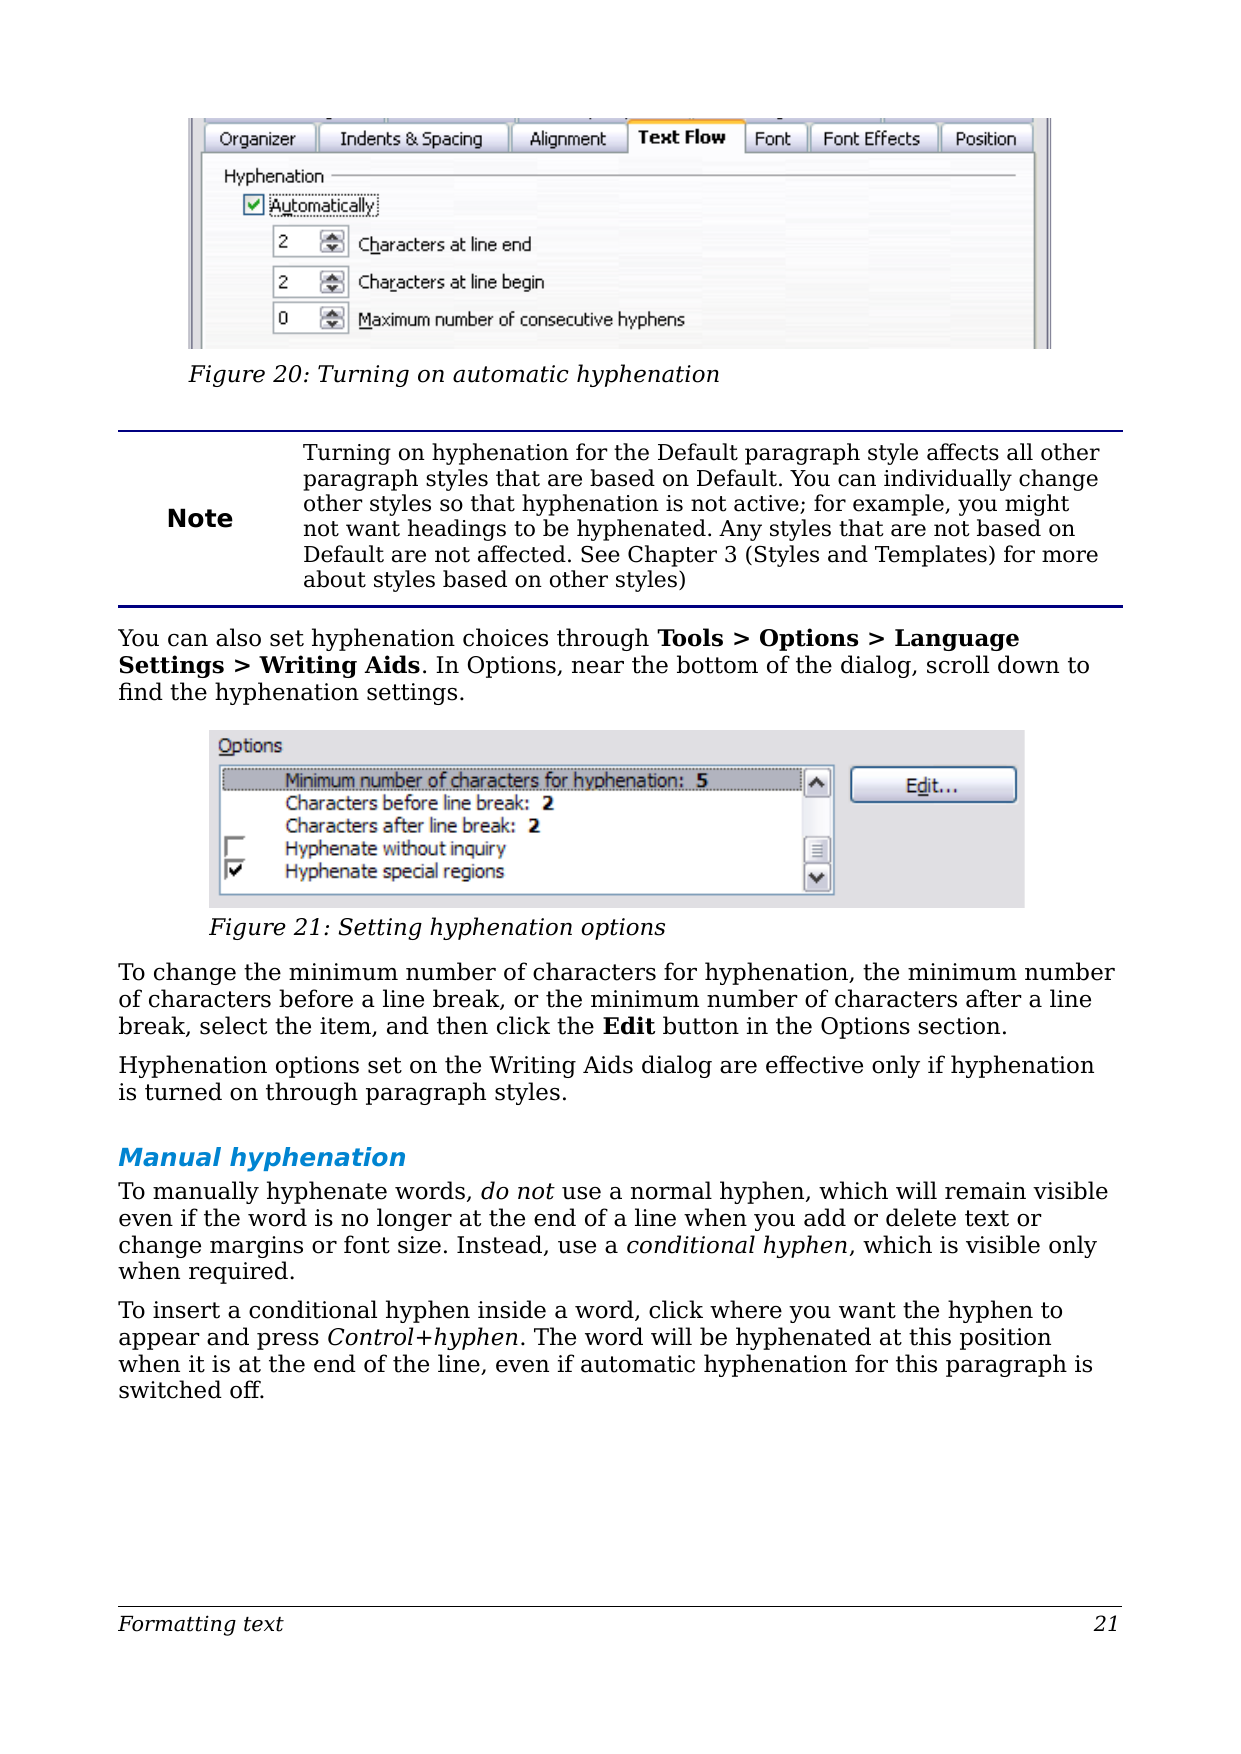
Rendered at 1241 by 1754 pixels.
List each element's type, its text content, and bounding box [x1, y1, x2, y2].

text Hyphenation options set on the Writing Aids dialog are effective only if hyphenation is turned on through paragraph styles. [118, 1052, 1122, 1106]
picture [188, 118, 1052, 349]
text Figure 21: Setting hyphenation options [209, 914, 1031, 941]
table_header Note [118, 432, 281, 605]
picture [209, 730, 1025, 908]
text To change the minimum number of characters for hyphenation, the minimum number of characters before a line break, or the minimum number of characters after a line break, select the item, and then click the Edit button in the Options section. [118, 959, 1122, 1040]
text To manually hyphenate words, do not use a normal hyphen, which will remain visible even if the word is no longer at the end of a line when you add or delete text or change margins or font size. Instead, use a conditional hyphen, which is visible only when required. [118, 1178, 1122, 1285]
table_header Turning on hyphenation for the Default paragraph style affects all other paragraph styles that are based on Default. You can individually change other styles so that hyphenation is not active; for example, you might not want headings to be hyphenated. Any styles that are not based on Default are not affected. See Chapter 3 (Styles and Templates) for more about styles based on other styles) [281, 432, 1122, 605]
text To insert a conditional hyphen inside a word, click where you want the hyphen to appear and press Control+hyphen. The word will be hyphenated at this position when it is at the end of the line, even if automatic hyphenation for this paragraph is switched off. [118, 1298, 1122, 1404]
text You can also set hyphenation choices through Tools > Options > Language Settings > Writing Aids. In Options, near the bottom of the dialog, scroll down to find the hyphenation settings. [118, 625, 1122, 706]
text Figure 20: Turning on automatic hyphenation [189, 361, 1052, 387]
subtitle Manual hyphenation [118, 1143, 1122, 1172]
